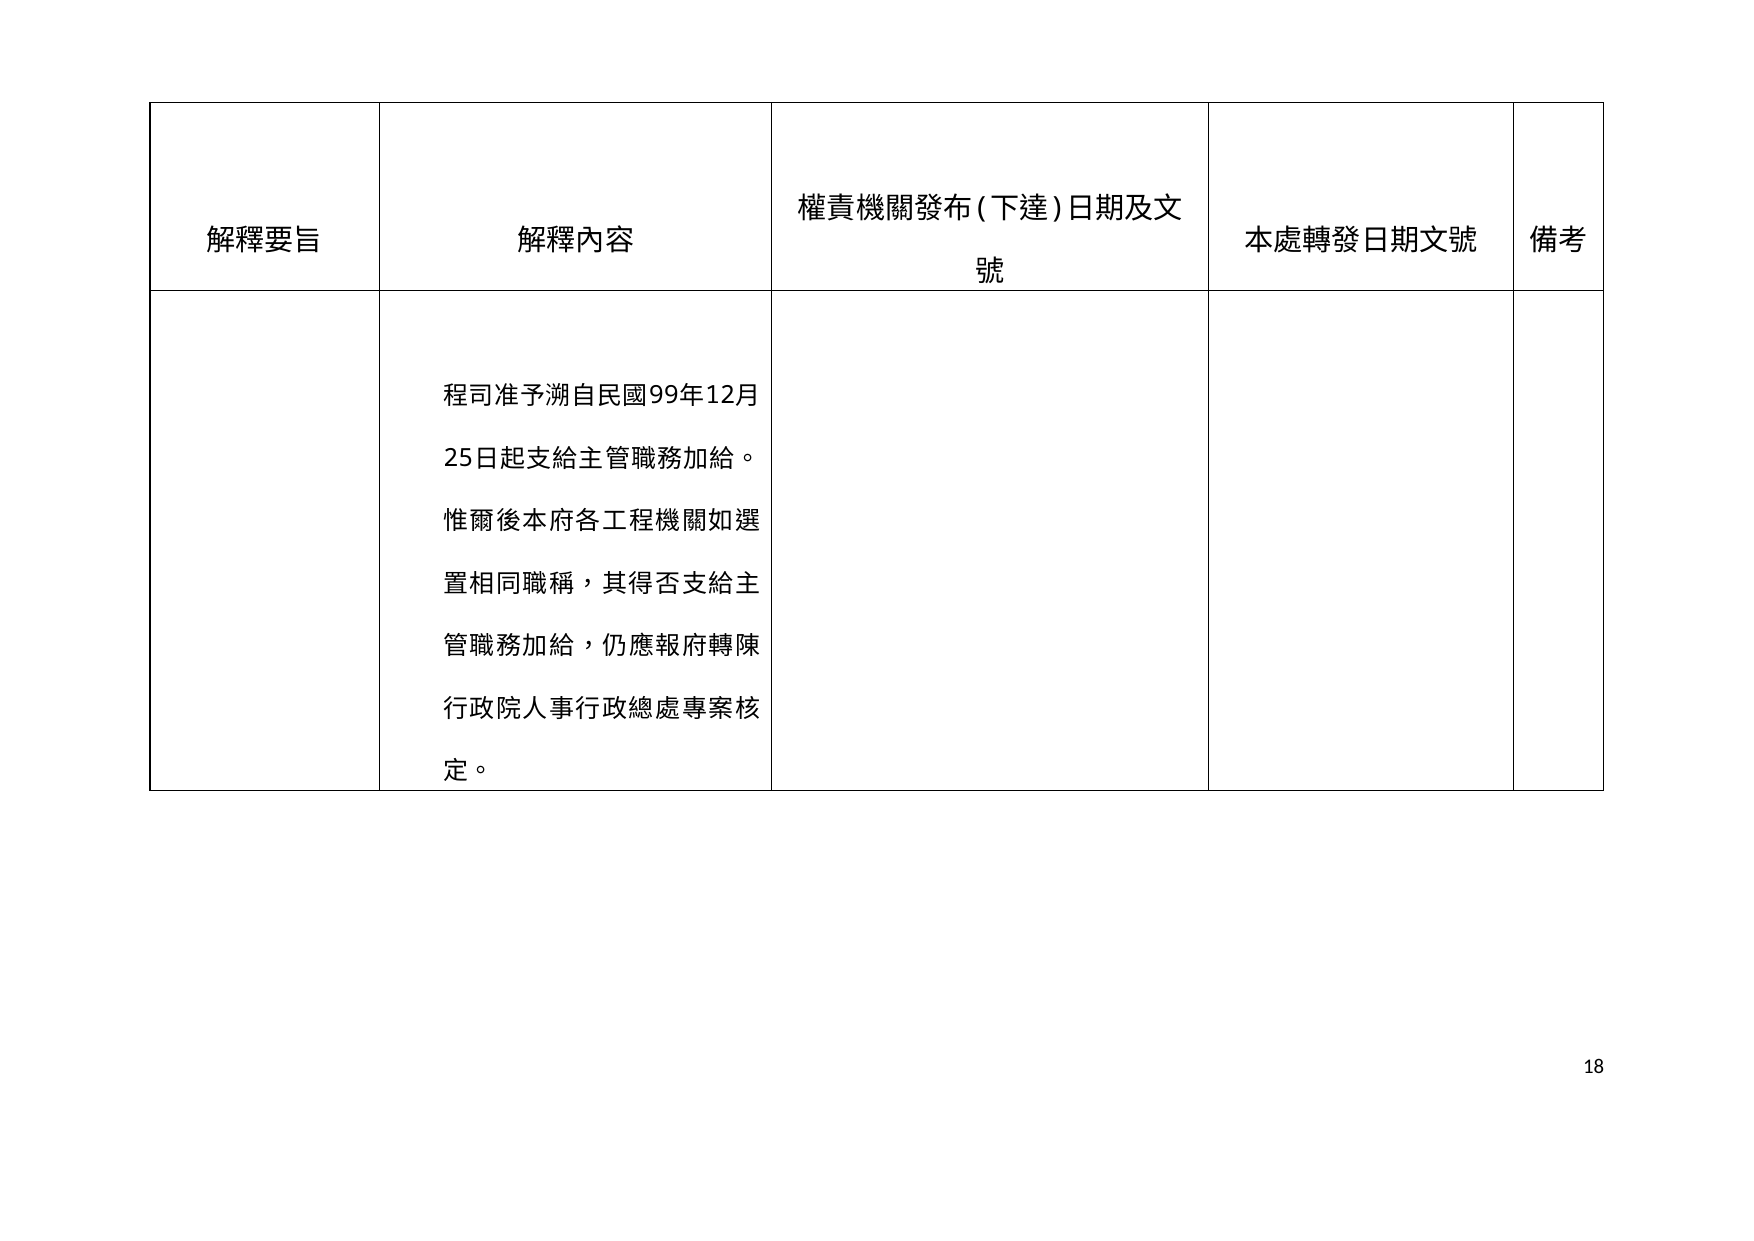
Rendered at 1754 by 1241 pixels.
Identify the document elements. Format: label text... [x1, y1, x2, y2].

table_cell [772, 291, 1208, 789]
table_header 本處轉發日期文號 [1209, 103, 1513, 289]
table_header 權責機關發布(下達)日期及文號 [772, 103, 1208, 289]
table_header 解釋要旨 [151, 103, 379, 289]
table_cell 程司准予溯自民國99年12月25日起支給主管職務加給。惟爾後本府各工程機關如選置相同職稱，其得否支給主管職務加給，仍應報府轉陳行政院人事行政總處專案核定。 [380, 291, 771, 789]
table_header 解釋內容 [380, 103, 771, 289]
table_cell [1514, 291, 1603, 789]
table_cell [1209, 291, 1513, 789]
table_cell [151, 291, 379, 789]
table_header 備考 [1514, 103, 1603, 289]
